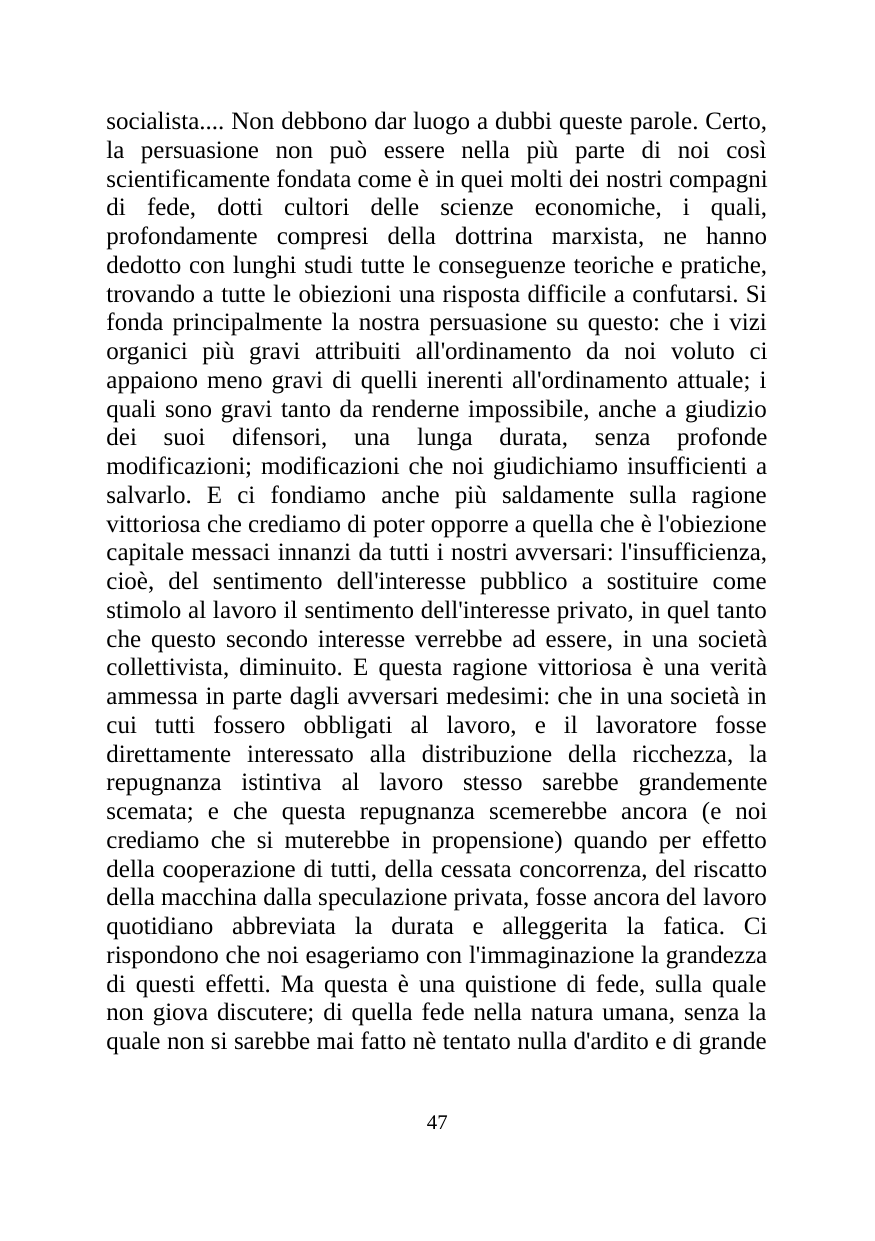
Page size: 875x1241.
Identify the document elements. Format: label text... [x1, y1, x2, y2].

text socialista.... Non debbono dar luogo a dubbi queste parole. Certo, la persuasione non può essere nella più parte di noi così scientificamente fondata come è in quei molti dei nostri compagni di fede, dotti cultori delle scienze economiche, i quali, profondamente compresi della dottrina marxista, ne hanno dedotto con lunghi studi tutte le conseguenze teoriche e pratiche, trovando a tutte le obiezioni una risposta difficile a confutarsi. Si fonda principalmente la nostra persuasione su questo: che i vizi organici più gravi attribuiti all'ordinamento da noi voluto ci appaiono meno gravi di quelli inerenti all'ordinamento attuale; i quali sono gravi tanto da renderne impossibile, anche a giudizio dei suoi difensori, una lunga durata, senza profonde modificazioni; modificazioni che noi giudichiamo insufficienti a salvarlo. E ci fondiamo anche più saldamente sulla ragione vittoriosa che crediamo di poter opporre a quella che è l'obiezione capitale messaci innanzi da tutti i nostri avversari: l'insufficienza, cioè, del sentimento dell'interesse pubblico a sostituire come stimolo al lavoro il sentimento dell'interesse privato, in quel tanto che questo secondo interesse verrebbe ad essere, in una società collettivista, diminuito. E questa ragione vittoriosa è una verità ammessa in parte dagli avversari medesimi: che in una società in cui tutti fossero obbligati al lavoro, e il lavoratore fosse direttamente interessato alla distribuzione della ricchezza, la repugnanza istintiva al lavoro stesso sarebbe grandemente scemata; e che questa repugnanza scemerebbe ancora (e noi crediamo che si muterebbe in propensione) quando per effetto della cooperazione di tutti, della cessata concorrenza, del riscatto della macchina dalla speculazione privata, fosse ancora del lavoro quotidiano abbreviata la durata e alleggerita la fatica. Ci rispondono che noi esageriamo con l'immaginazione la grandezza di questi effetti. Ma questa è una quistione di fede, sulla quale non giova discutere; di quella fede nella natura umana, senza la quale non si sarebbe mai fatto nè tentato nulla d'ardito e di grande [106, 106, 768, 1055]
